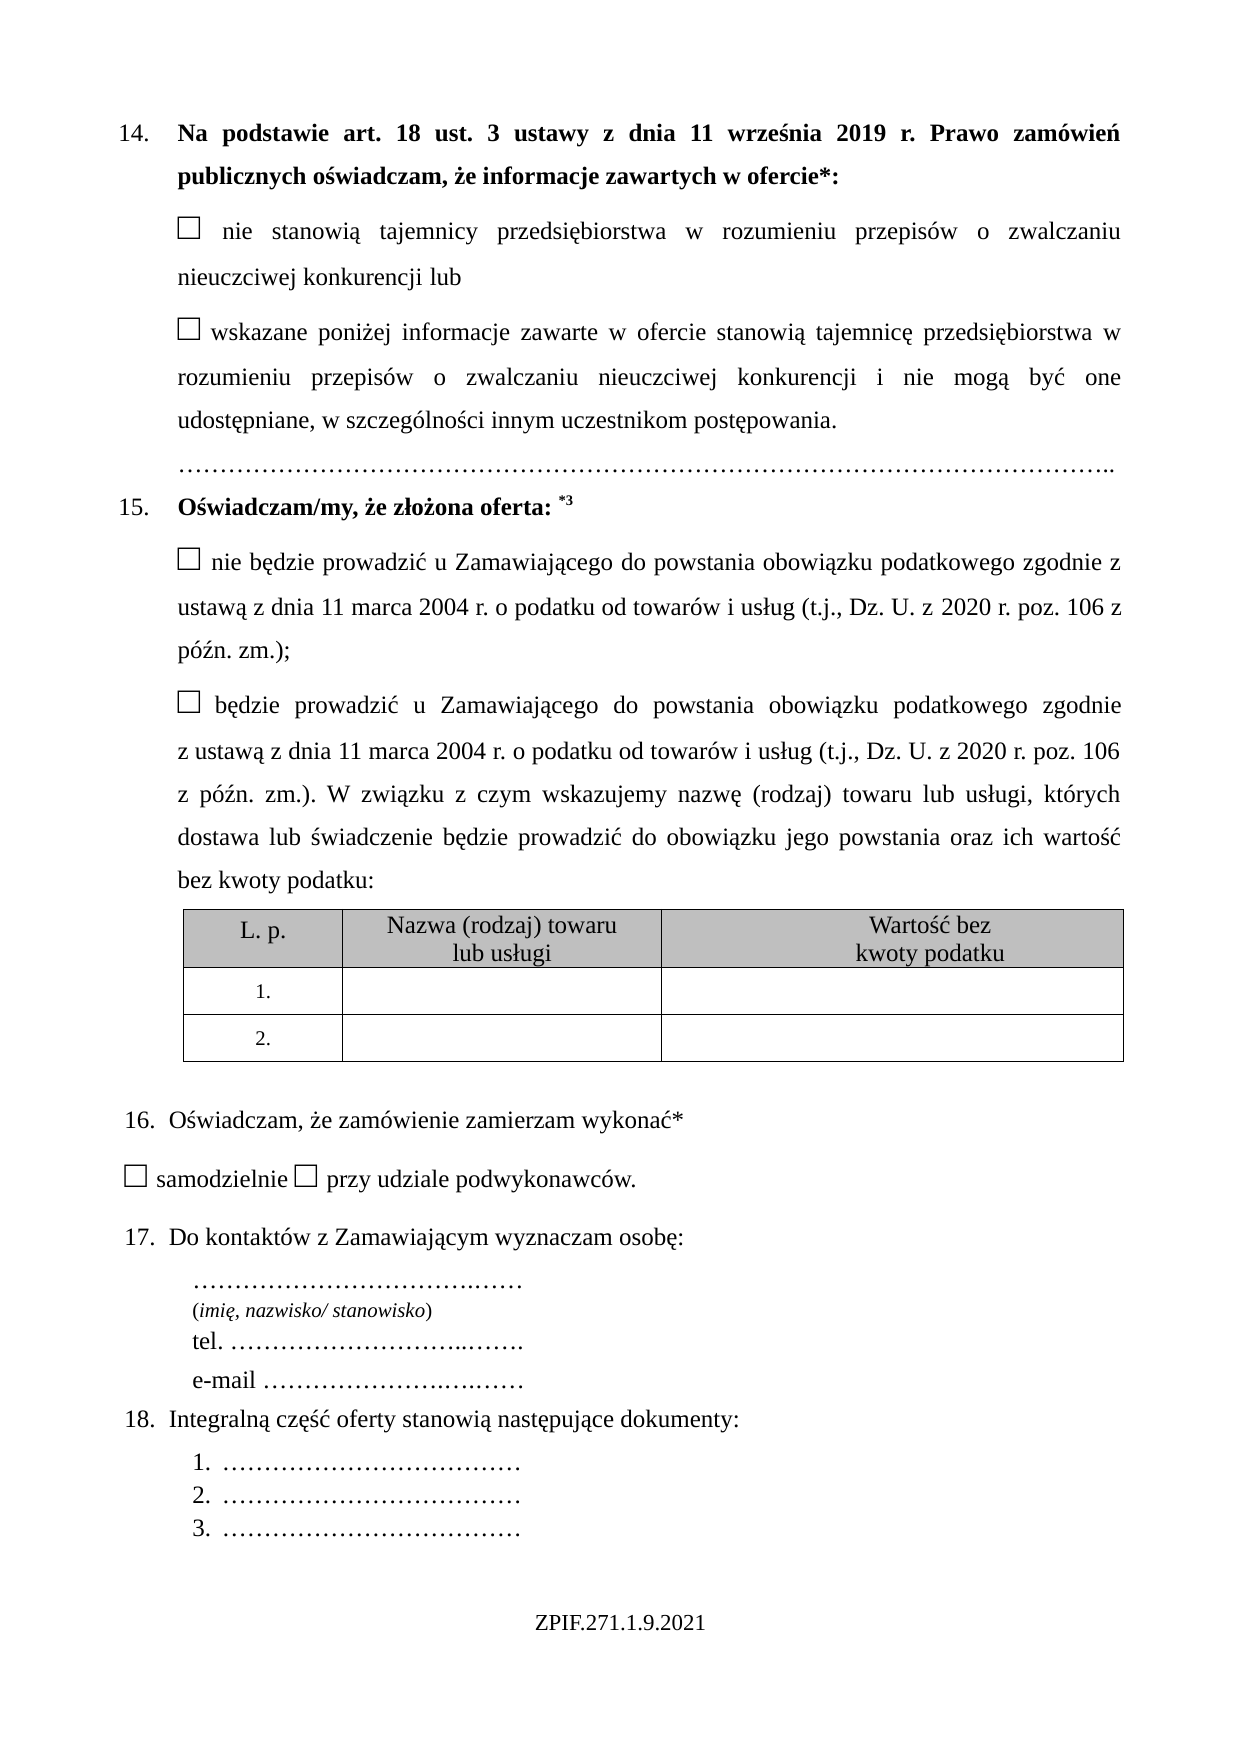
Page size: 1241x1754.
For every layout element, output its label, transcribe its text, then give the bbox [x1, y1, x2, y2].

list Na podstawie art. 18 ust. 3 ustawy z dnia 11 września 2019 r. Prawo zamówień publicznych oświadczam, że informacje zawartych w ofercie*: [118, 118, 1122, 190]
list ………………………………………………………………………………………………….. [118, 449, 1122, 477]
list tel. ………………………..……. [192, 1326, 1122, 1355]
table_header Wartość bez kwoty podatku [662, 910, 1123, 967]
table_cell 1. [184, 968, 342, 1014]
list □ samodzielnie □ przy udziale podwykonawców. [124, 1153, 1122, 1196]
table_cell [343, 1015, 661, 1061]
list □ nie stanowią tajemnicy przedsiębiorstwa w rozumieniu przepisów o zwalczaniu nieuczciwej konkurencji lub [118, 204, 1122, 291]
list ……………………………… [192, 1447, 1122, 1476]
table_cell [662, 968, 1123, 1014]
list Do kontaktów z Zamawiającym wyznaczam osobę: [124, 1222, 1122, 1251]
table_cell [662, 1015, 1123, 1061]
list ……………………………… [192, 1513, 1122, 1542]
list Integralną część oferty stanowią następujące dokumenty: [124, 1404, 1122, 1433]
list ……………………………… [192, 1480, 1122, 1509]
list (imię, nazwisko/ stanowisko) [192, 1298, 1122, 1322]
list e-mail ………………….….…… [192, 1365, 1122, 1394]
list □ wskazane poniżej informacje zawarte w ofercie stanowią tajemnicę przedsiębiorstwa w rozumieniu przepisów o zwalczaniu nieuczciwej konkurencji i nie mogą być one udostępniane, w szczególności innym uczestnikom postępowania. [118, 305, 1122, 434]
table_cell 2. [184, 1015, 342, 1061]
list □ nie będzie prowadzić u Zamawiającego do powstania obowiązku podatkowego zgodnie z ustawą z dnia 11 marca 2004 r. o podatku od towarów i usług (t.j., Dz. U. z 2020 r. poz. 106 z późn. zm.); [118, 535, 1122, 664]
list Oświadczam, że zamówienie zamierzam wykonać* [124, 1105, 1122, 1134]
list □ będzie prowadzić u Zamawiającego do powstania obowiązku podatkowego zgodnie z ustawą z dnia 11 marca 2004 r. o podatku od towarów i usług (t.j., Dz. U. z 2020 r. poz. 106 z późn. zm.). W związku z czym wskazujemy nazwę (rodzaj) towaru lub usługi, których dostawa lub świadczenie będzie prowadzić do obowiązku jego powstania oraz ich wartość bez kwoty podatku: [118, 679, 1122, 894]
list …………………………….…… [192, 1265, 1122, 1294]
table_cell [343, 968, 661, 1014]
table_header Nazwa (rodzaj) towaru lub usługi [343, 910, 661, 967]
list Oświadczam/my, że złożona oferta: *3 [118, 492, 1122, 521]
table_header L. p. [184, 910, 342, 967]
